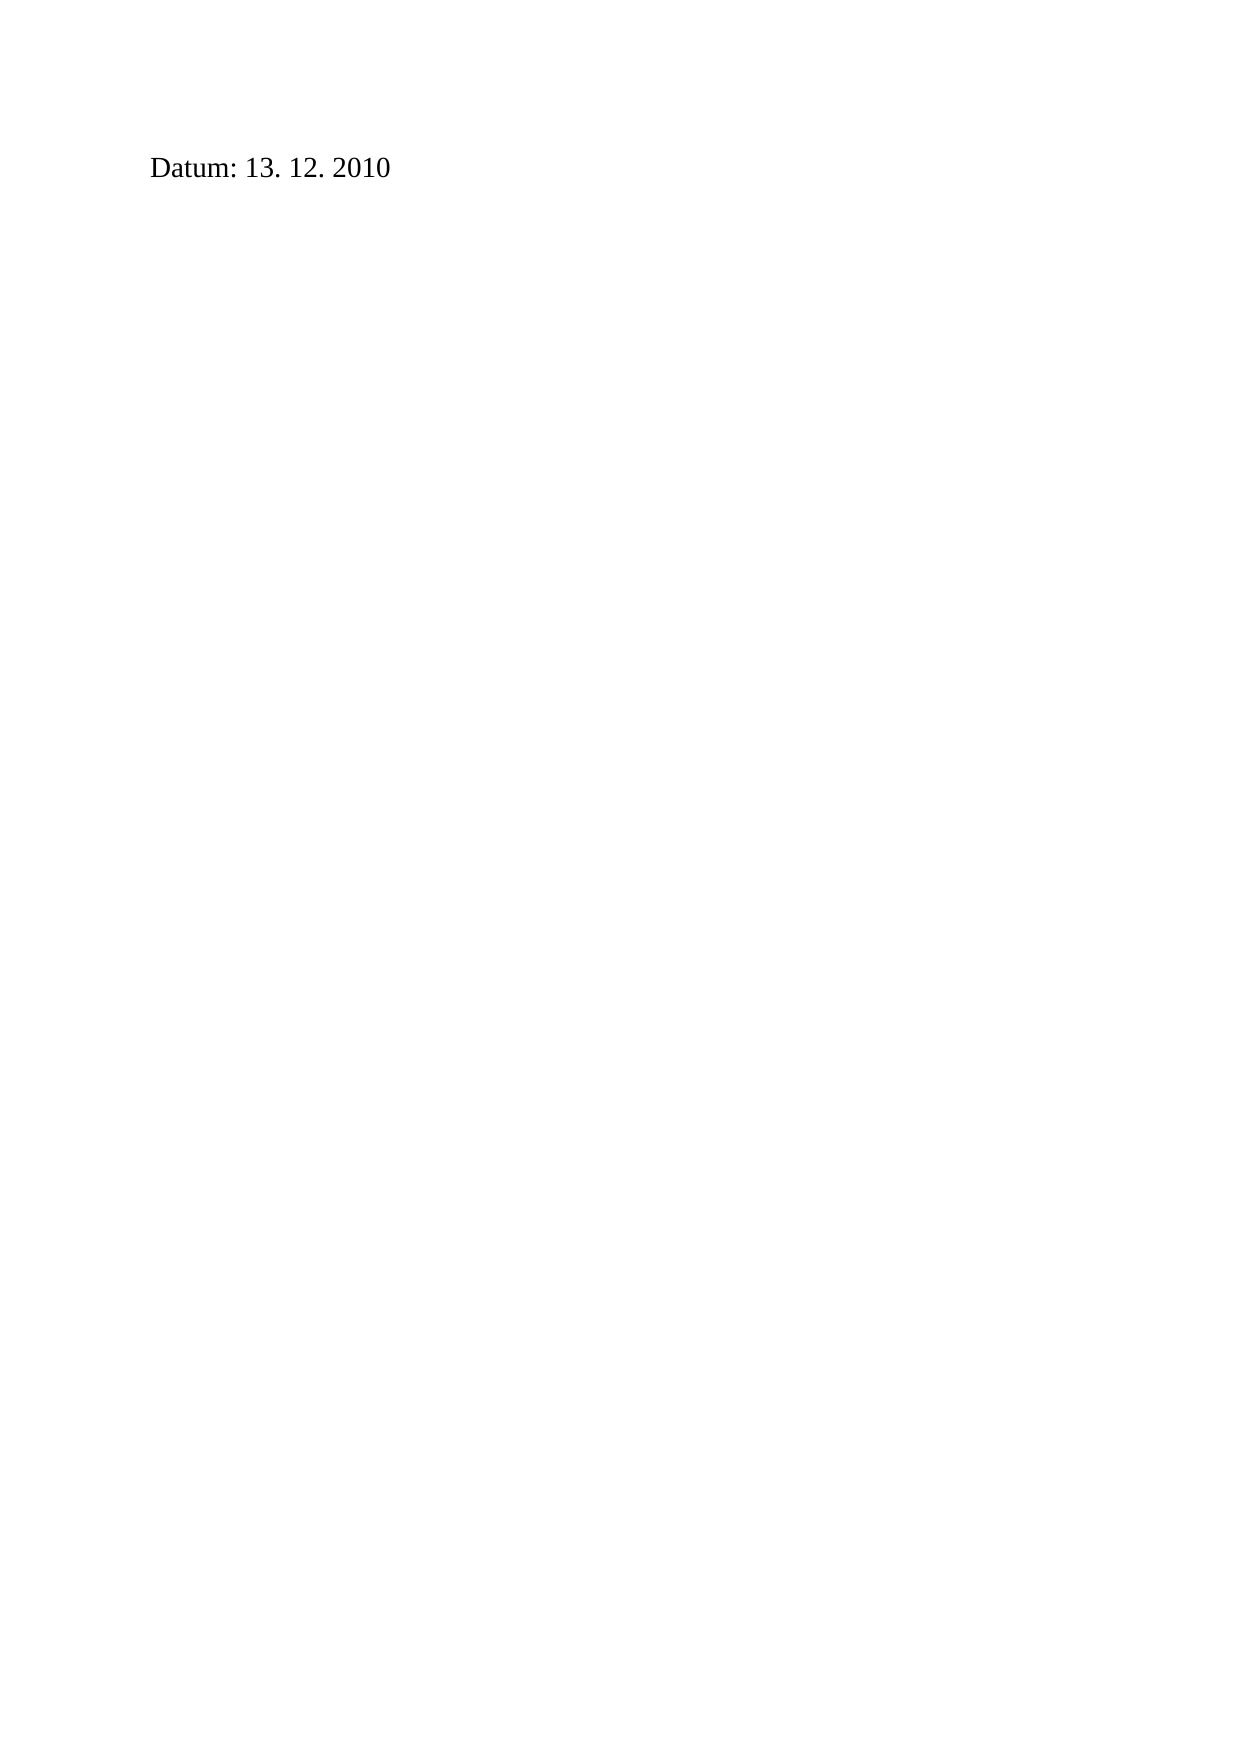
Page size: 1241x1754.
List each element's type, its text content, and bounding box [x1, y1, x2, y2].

text Datum: 13. 12. 2010 [150, 150, 1090, 183]
